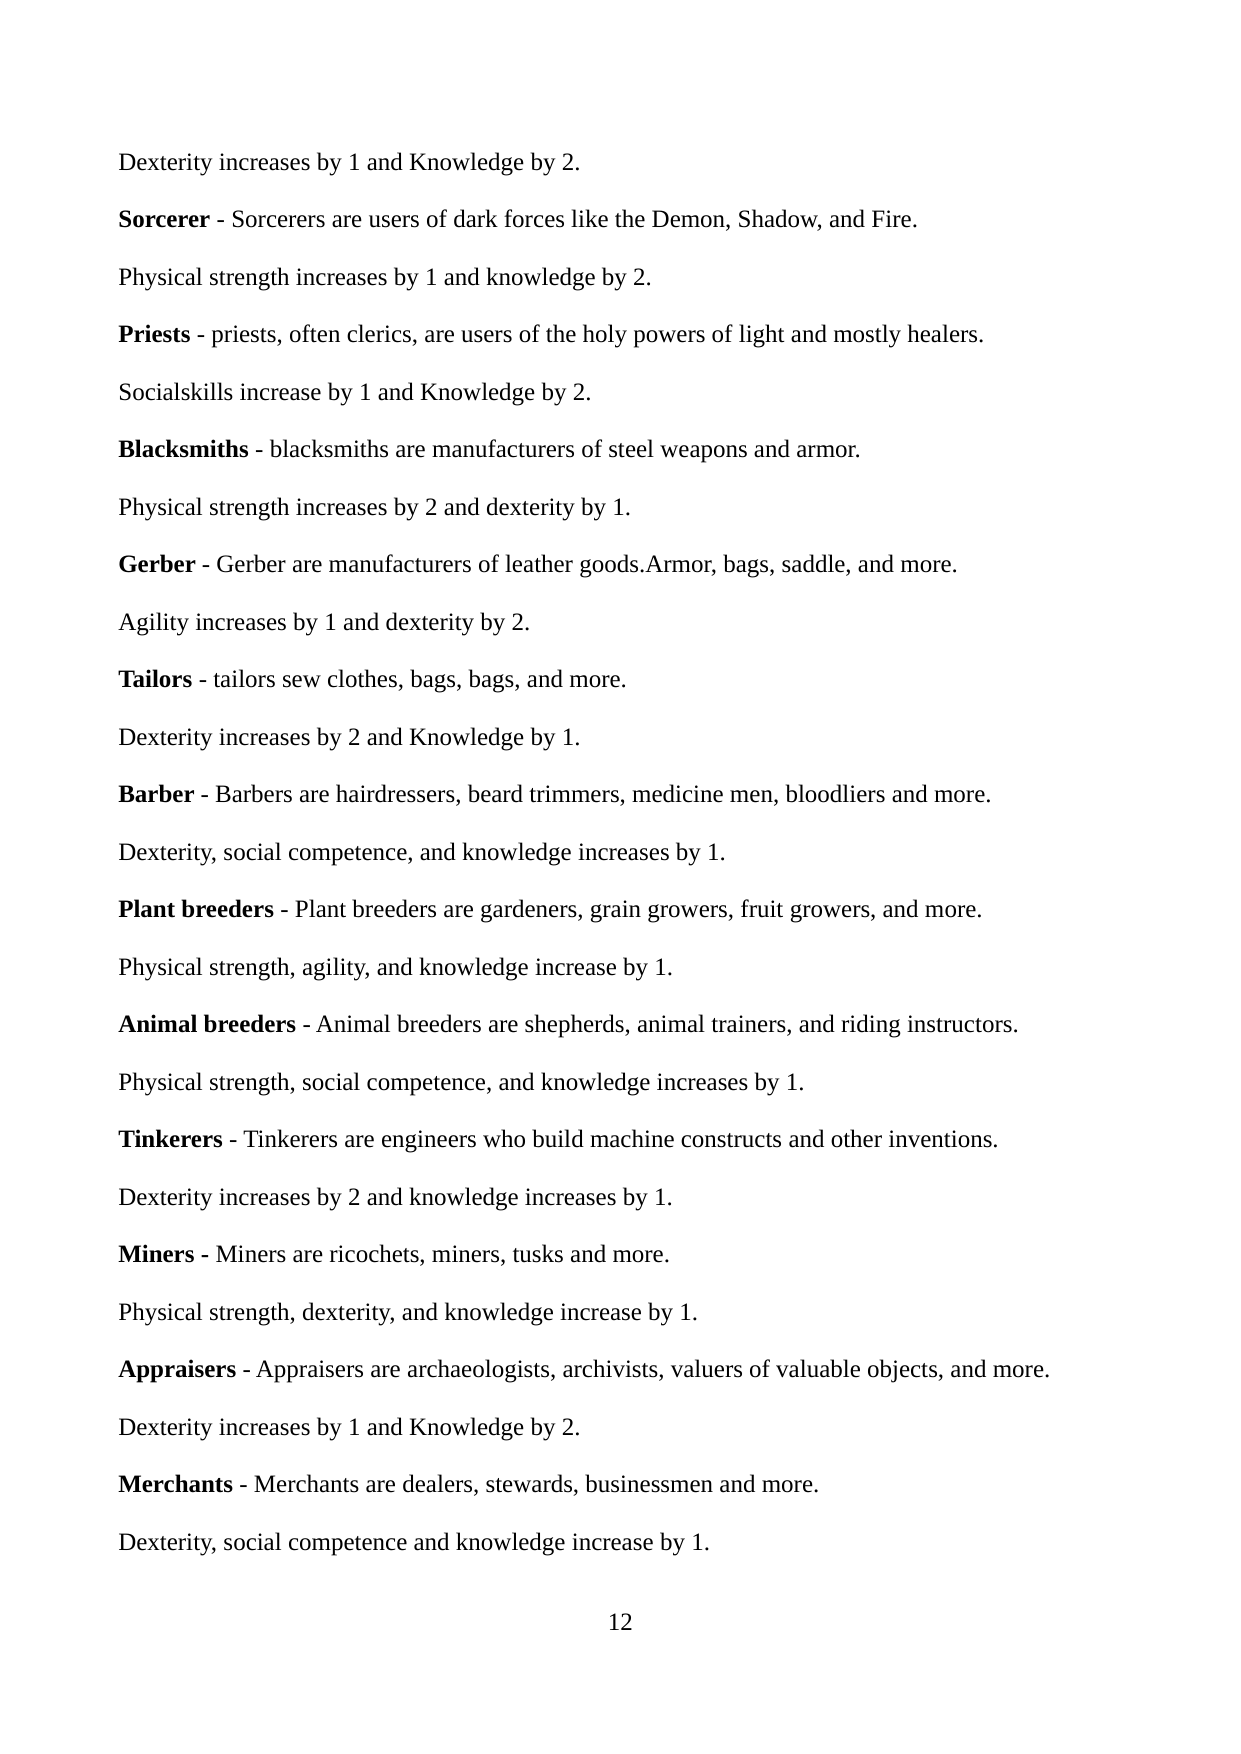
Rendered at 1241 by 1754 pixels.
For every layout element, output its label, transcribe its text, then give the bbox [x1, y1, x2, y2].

text Dexterity, social competence and knowledge increase by 1. [118, 1527, 1122, 1556]
text Agility increases by 1 and dexterity by 2. [118, 607, 1122, 636]
text Barber - Barbers are hairdressers, beard trimmers, medicine men, bloodliers and more. [118, 779, 1122, 808]
text Physical strength, social competence, and knowledge increases by 1. [118, 1067, 1122, 1096]
text Physical strength, dexterity, and knowledge increase by 1. [118, 1297, 1122, 1326]
text Dexterity, social competence, and knowledge increases by 1. [118, 837, 1122, 866]
text Dexterity increases by 2 and knowledge increases by 1. [118, 1182, 1122, 1211]
text Animal breeders - Animal breeders are shepherds, animal trainers, and riding instructors. [118, 1009, 1122, 1038]
text Blacksmiths - blacksmiths are manufacturers of steel weapons and armor. [118, 434, 1122, 463]
text Physical strength increases by 1 and knowledge by 2. [118, 262, 1122, 291]
text Dexterity increases by 1 and Knowledge by 2. [118, 147, 1122, 176]
text Physical strength increases by 2 and dexterity by 1. [118, 492, 1122, 521]
text Sorcerer - Sorcerers are users of dark forces like the Demon, Shadow, and Fire. [118, 204, 1122, 233]
text Priests - priests, often clerics, are users of the holy powers of light and mostly healers. [118, 319, 1122, 348]
text Merchants - Merchants are dealers, stewards, businessmen and more. [118, 1469, 1122, 1498]
text Tinkerers - Tinkerers are engineers who build machine constructs and other inventions. [118, 1124, 1122, 1153]
text Plant breeders - Plant breeders are gardeners, grain growers, fruit growers, and more. [118, 894, 1122, 923]
text Appraisers - Appraisers are archaeologists, archivists, valuers of valuable objects, and more. [118, 1354, 1122, 1383]
text Miners - Miners are ricochets, miners, tusks and more. [118, 1239, 1122, 1268]
text Tailors - tailors sew clothes, bags, bags, and more. [118, 664, 1122, 693]
text Socialskills increase by 1 and Knowledge by 2. [118, 377, 1122, 406]
text Dexterity increases by 2 and Knowledge by 1. [118, 722, 1122, 751]
text Gerber - Gerber are manufacturers of leather goods.Armor, bags, saddle, and more. [118, 549, 1122, 578]
text Dexterity increases by 1 and Knowledge by 2. [118, 1412, 1122, 1441]
text Physical strength, agility, and knowledge increase by 1. [118, 952, 1122, 981]
